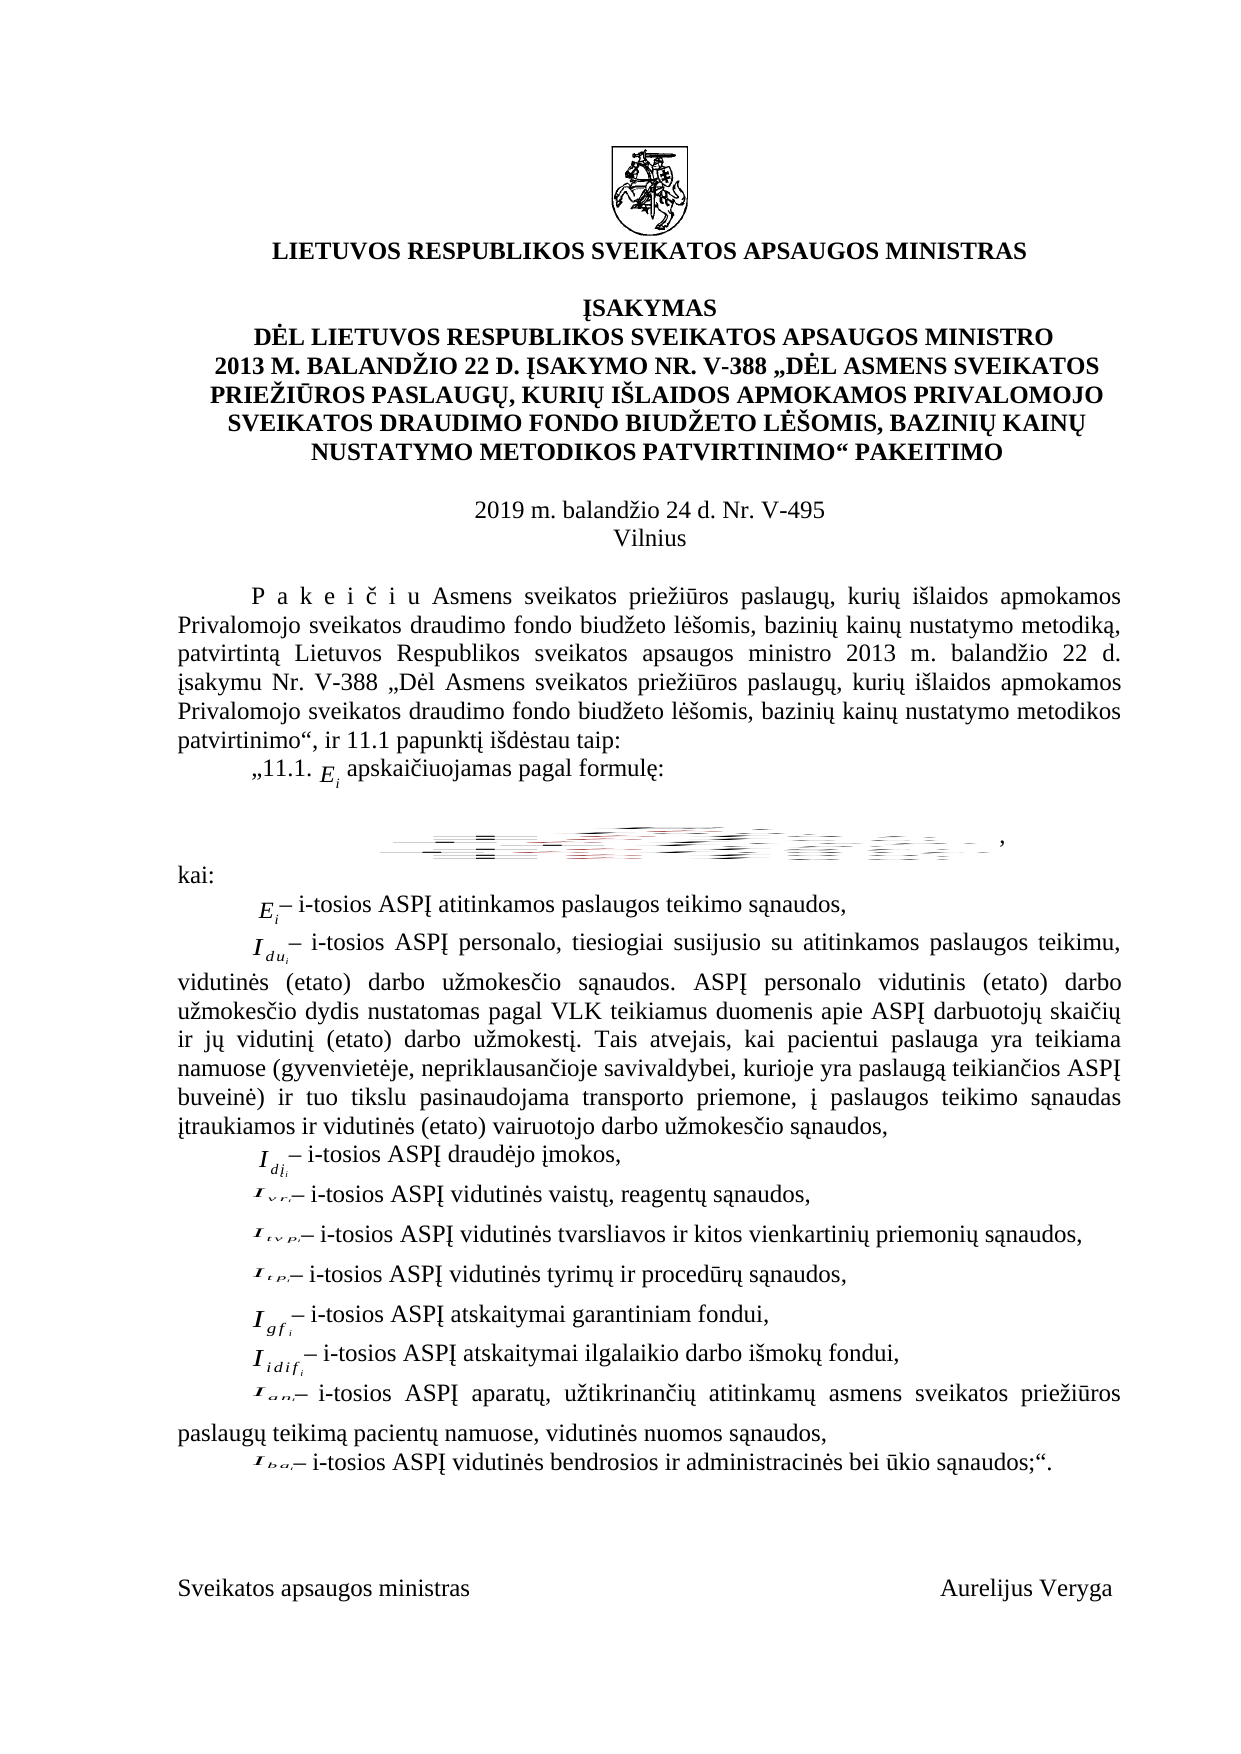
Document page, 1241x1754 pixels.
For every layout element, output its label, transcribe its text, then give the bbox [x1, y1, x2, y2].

text P a k e i č i u Asmens sveikatos priežiūros paslaugų, kurių išlaidos apmokamos Privalomojo sveikatos draudimo fondo biudžeto lėšomis, bazinių kainų nustatymo metodiką, patvirtintą Lietuvos Respublikos sveikatos apsaugos ministro 2013 m. balandžio 22 d. įsakymu Nr. V-388 „Dėl Asmens sveikatos priežiūros paslaugų, kurių išlaidos apmokamos Privalomojo sveikatos draudimo fondo biudžeto lėšomis, bazinių kainų nustatymo metodikos patvirtinimo“, ir 11.1 papunktį išdėstau taip: [177, 581, 1122, 753]
text – i-tosios ASPĮ vidutinės bendrosios ir administracinės bei ūkio sąnaudos;“. [177, 1447, 1122, 1487]
text 2013 M. BALANDŽIO 22 D. ĮSAKYMO NR. V-388 „DĖL ASMENS SVEIKATOS PRIEŽIŪROS PASLAUGŲ, KURIŲ IŠLAIDOS APMOKAMOS PRIVALOMOJO SVEIKATOS DRAUDIMO FONDO BIUDŽETO LĖŠOMIS, BAZINIŲ KAINŲ NUSTATYMO METODIKOS PATVIRTINIMO“ PAKEITIMO [192, 351, 1122, 466]
text – i-tosios ASPĮ personalo, tiesiogiai susijusio su atitinkamos paslaugos teikimu, vidutinės (etato) darbo užmokesčio sąnaudos. ASPĮ personalo vidutinis (etato) darbo užmokesčio dydis nustatomas pagal VLK teikiamus duomenis apie ASPĮ darbuotojų skaičių ir jų vidutinį (etato) darbo užmokestį. Tais atvejais, kai pacientui paslauga yra teikiama namuose (gyvenvietėje, nepriklausančioje savivaldybei, kurioje yra paslaugą teikiančios ASPĮ buveinė) ir tuo tikslu pasinaudojama transporto priemone, į paslaugos teikimo sąnaudas įtraukiamos ir vidutinės (etato) vairuotojo darbo užmokesčio sąnaudos, [177, 927, 1122, 1139]
text – i-tosios ASPĮ vidutinės tyrimų ir procedūrų sąnaudos, [177, 1259, 1122, 1299]
text 2019 m. balandžio 24 d. Nr. V-495 [177, 495, 1122, 523]
text – i-tosios ASPĮ atitinkamos paslaugos teikimo sąnaudos, [177, 889, 1122, 927]
text – i-tosios ASPĮ aparatų, užtikrinančių atitinkamų asmens sveikatos priežiūros paslaugų teikimą pacientų namuose, vidutinės nuomos sąnaudos, [177, 1378, 1122, 1447]
text DĖL LIETUVOS RESPUBLIKOS SVEIKATOS APSAUGOS MINISTRO [192, 322, 1122, 351]
text – i-tosios ASPĮ atskaitymai ilgalaikio darbo išmokų fondui, [177, 1338, 1122, 1378]
text ĮSAKYMAS [177, 293, 1122, 322]
text Sveikatos apsaugos ministras Aurelijus Veryga [177, 1573, 1122, 1602]
text , [177, 821, 1122, 860]
text – i-tosios ASPĮ vidutinės tvarsliavos ir kitos vienkartinių priemonių sąnaudos, [177, 1219, 1122, 1259]
text kai: [177, 860, 1122, 889]
text – i-tosios ASPĮ atskaitymai garantiniam fondui, [177, 1299, 1122, 1338]
text LIETUVOS RESPUBLIKOS SVEIKATOS APSAUGOS MINISTRAS [177, 236, 1122, 265]
text – i-tosios ASPĮ vidutinės vaistų, reagentų sąnaudos, [177, 1179, 1122, 1219]
text „11.1. apskaičiuojamas pagal formulę: [177, 753, 1122, 792]
text – i-tosios ASPĮ draudėjo įmokos, [177, 1139, 1122, 1179]
text Vilnius [177, 523, 1122, 552]
